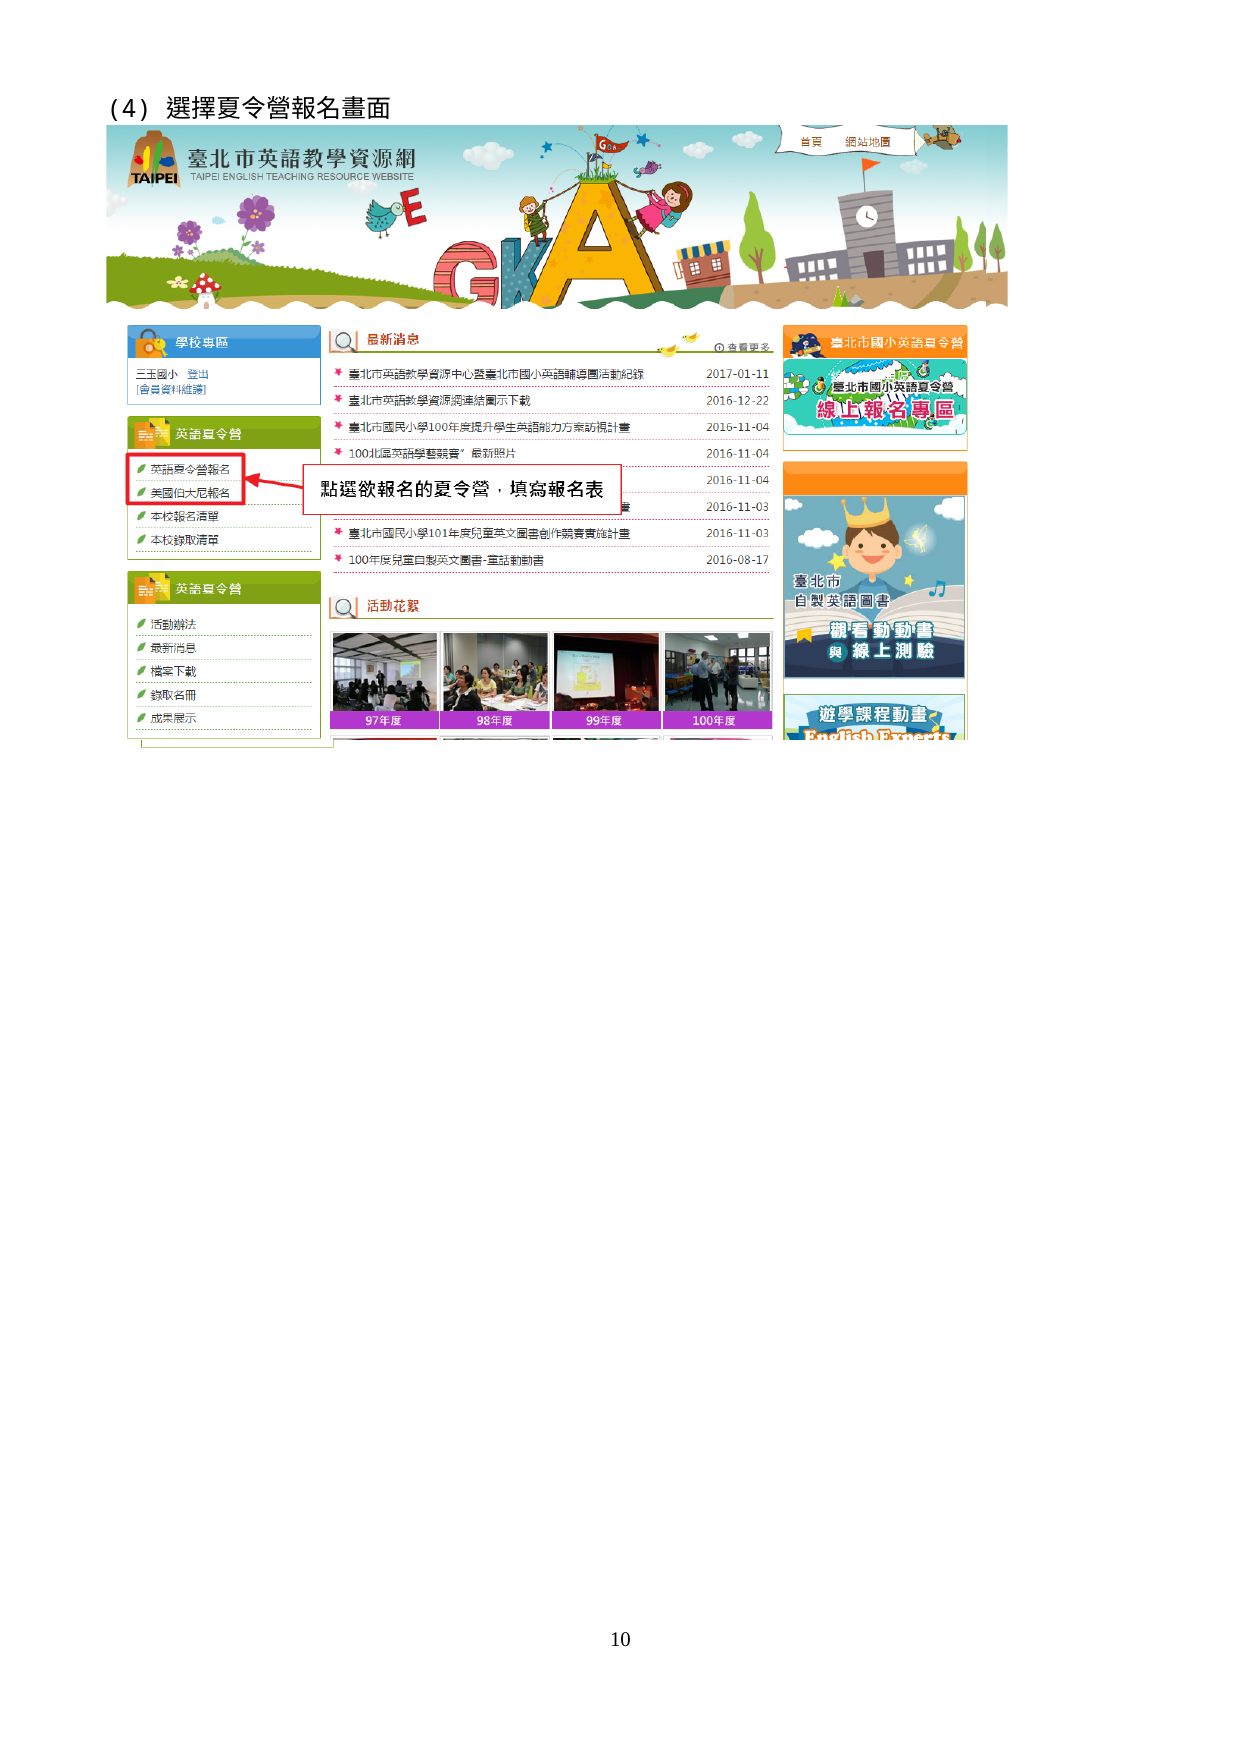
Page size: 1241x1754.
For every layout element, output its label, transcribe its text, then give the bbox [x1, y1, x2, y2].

text (4) 選擇夏令營報名畫面 [106, 89, 1134, 125]
